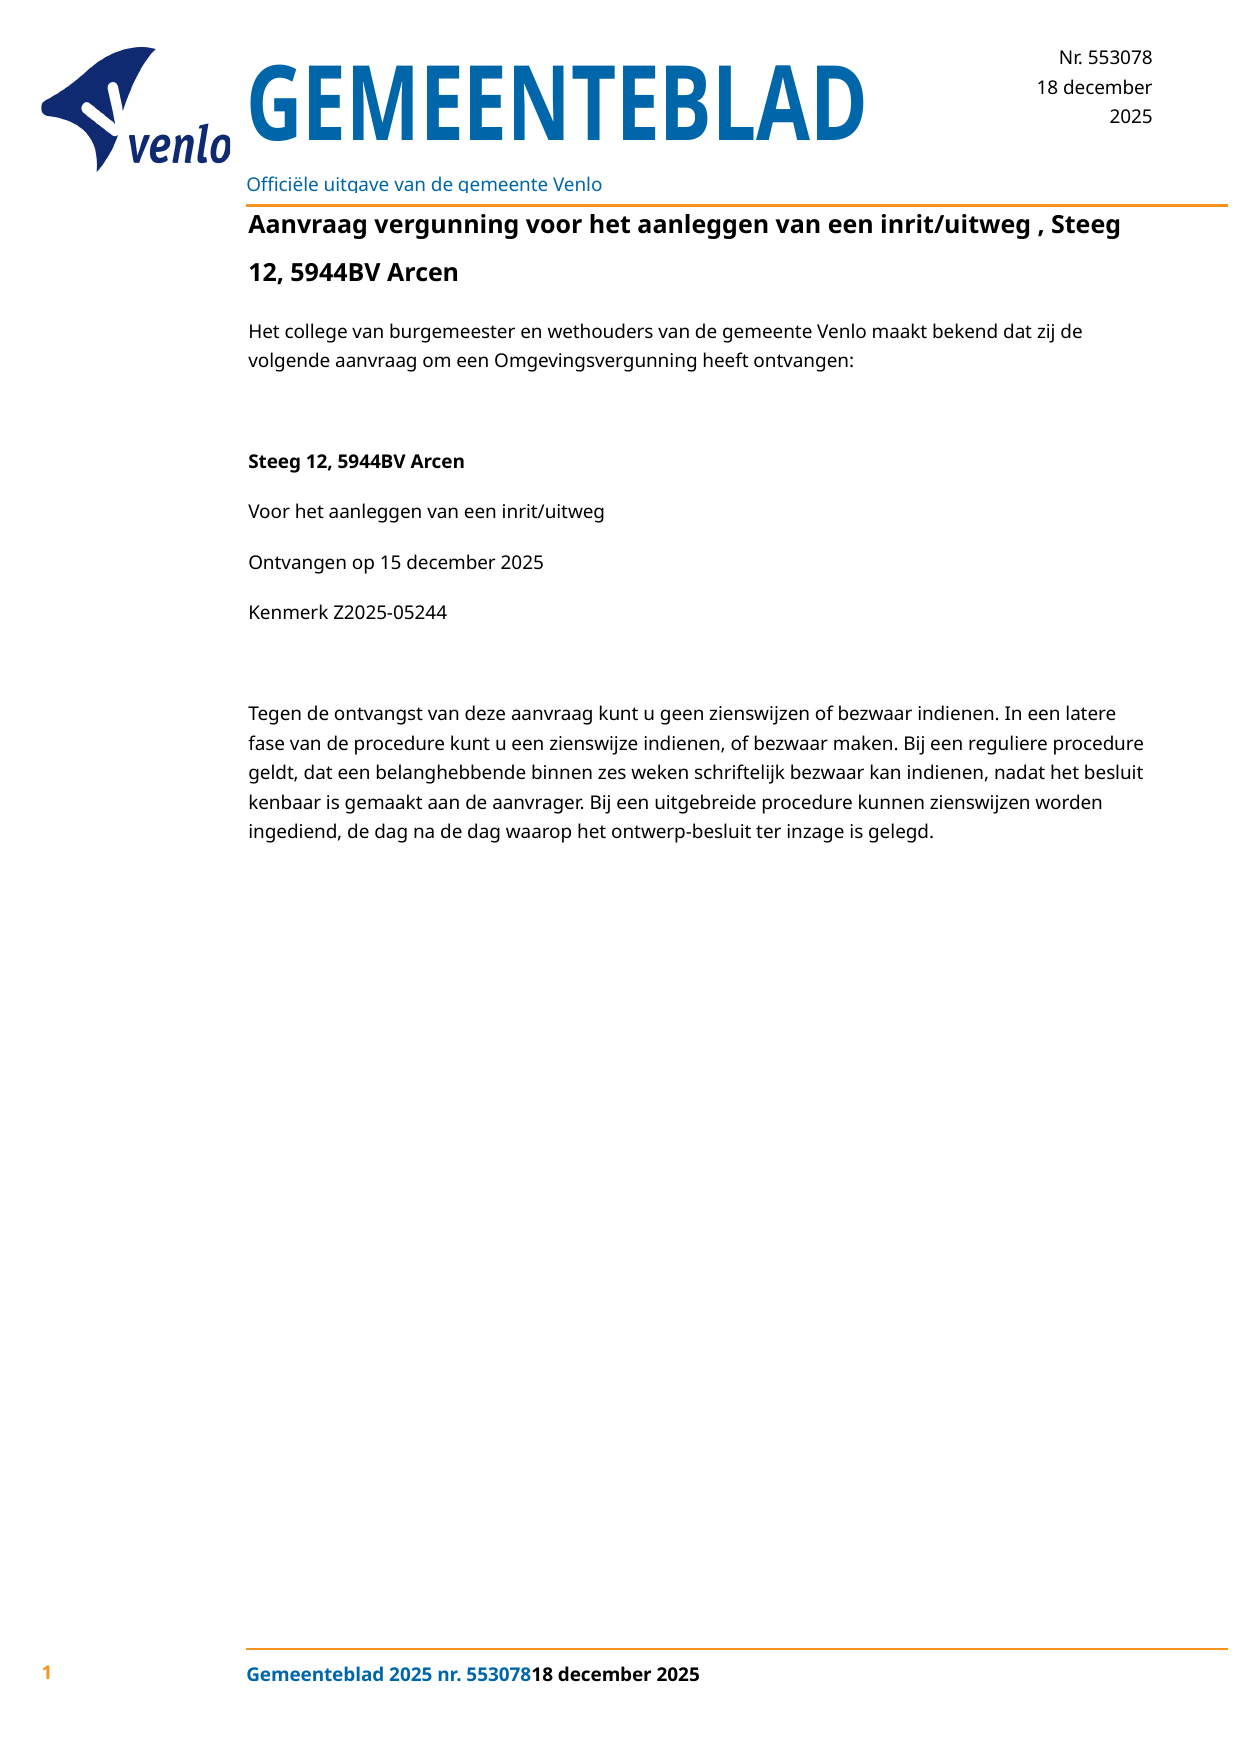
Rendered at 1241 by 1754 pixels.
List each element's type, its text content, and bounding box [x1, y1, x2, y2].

text Steeg 12, 5944BV Arcen [248, 448, 1152, 474]
text Tegen de ontvangst van deze aanvraag kunt u geen zienswijzen of bezwaar indienen. In een latere fase van de procedure kunt u een zienswijze indienen, of bezwaar maken. Bij een reguliere procedure geldt, dat een belanghebbende binnen zes weken schriftelijk bezwaar kan indienen, nadat het besluit kenbaar is gemaakt aan de aanvrager. Bij een uitgebreide procedure kunnen zienswijzen worden ingediend, de dag na de dag waarop het ontwerp-besluit ter inzage is gelegd. [248, 700, 1152, 844]
text Kenmerk Z2025-05244 [248, 599, 1152, 625]
picture [41, 47, 231, 172]
text Ontvangen op 15 december 2025 [248, 549, 1152, 575]
text Aanvraag vergunning voor het aanleggen van een inrit/uitweg , Steeg 12, 5944BV Arcen [248, 207, 1152, 288]
text Het college van burgemeester en wethouders van de gemeente Venlo maakt bekend dat zij de volgende aanvraag om een Omgevingsvergunning heeft ontvangen: [248, 318, 1152, 373]
text Voor het aanleggen van een inrit/uitweg [248, 499, 1152, 524]
